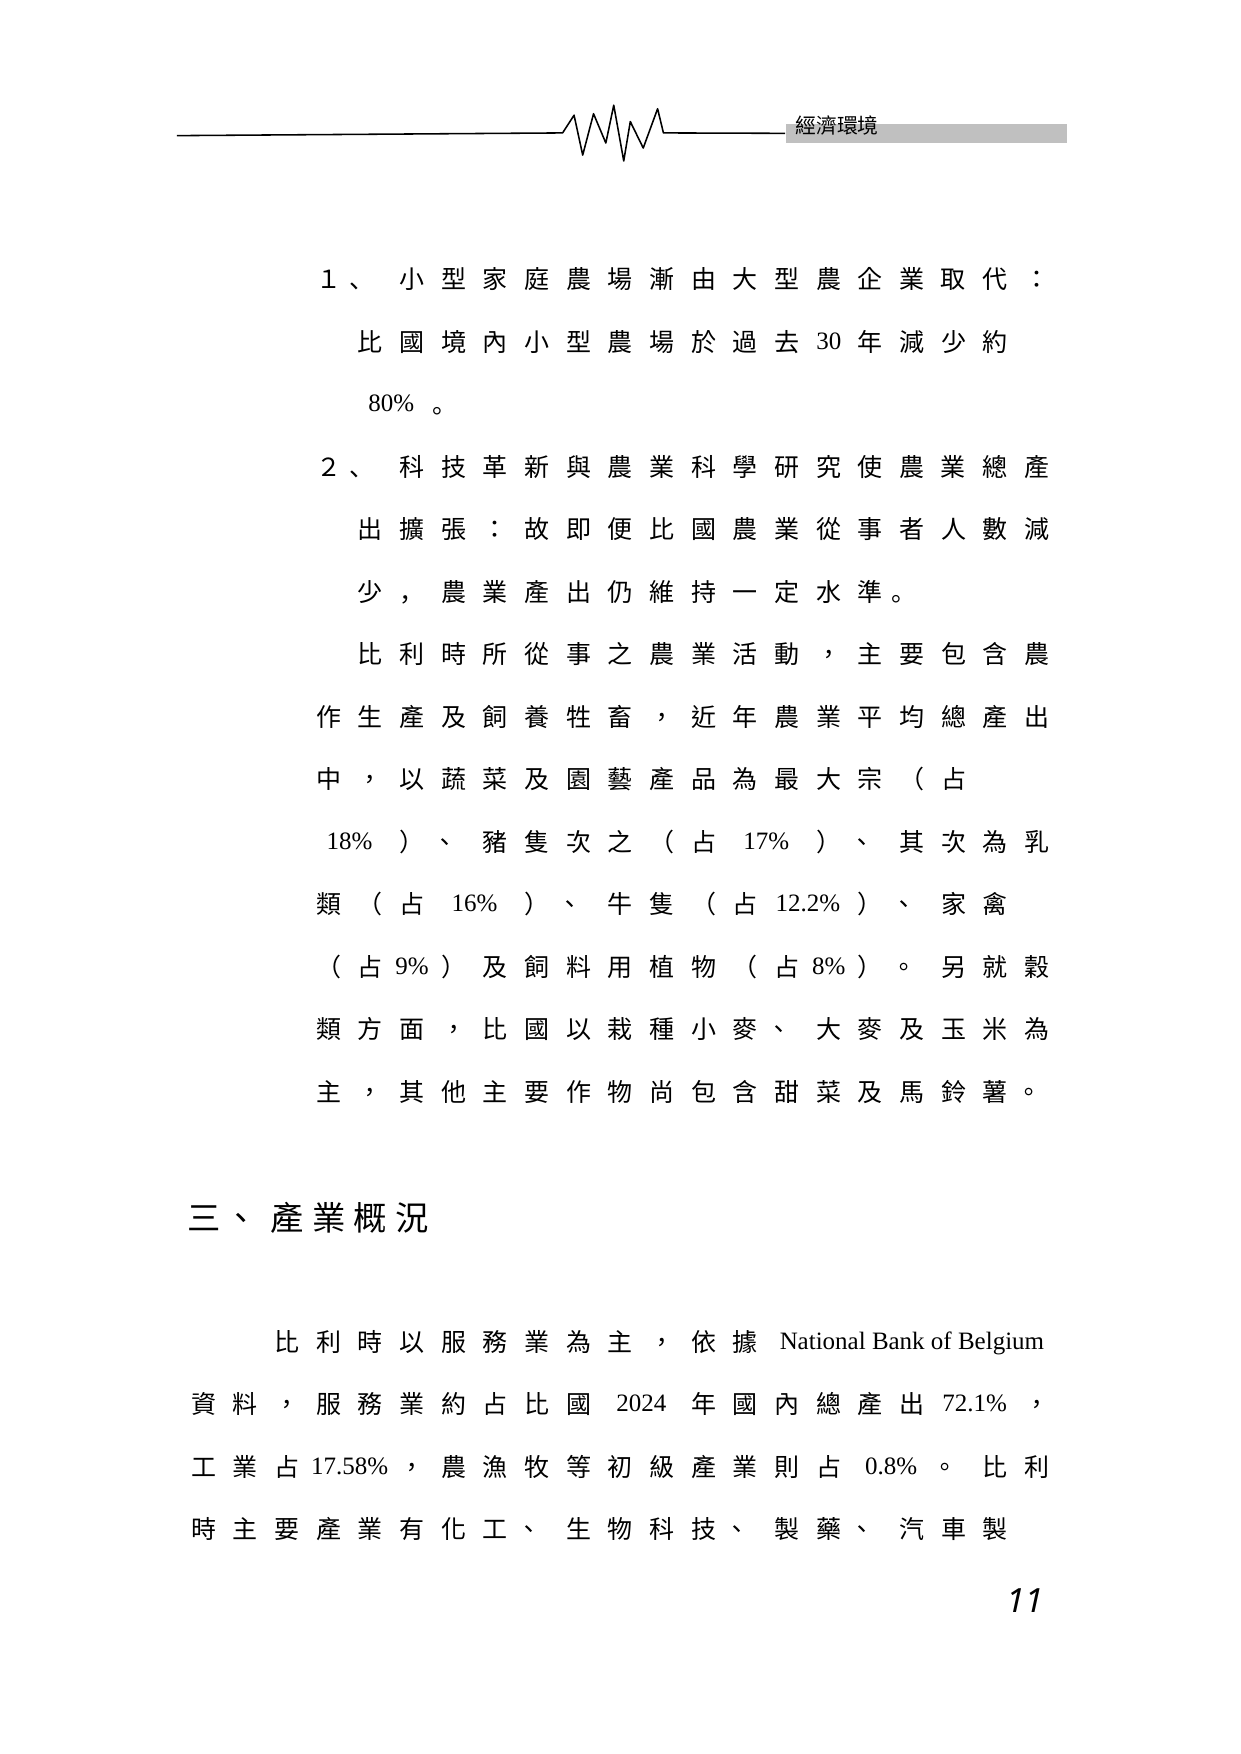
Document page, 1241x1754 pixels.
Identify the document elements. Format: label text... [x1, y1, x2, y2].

text 比利時以服務業為主，依據National Bank of Belgium資料，服務業約占比國2024年國內總產出72.1%，工業占17.58%，農漁牧等初級產業則占0.8%。比利時主要產業有化工、生物科技、製藥、汽車製 [183, 1299, 1058, 1549]
text １、小型家庭農場漸由大型農企業取代：比國境內小型農場於過去30年減少約80%。 [281, 236, 1058, 424]
text 三、產業概況 [183, 1174, 1058, 1236]
text 比利時所從事之農業活動，主要包含農作生產及飼養牲畜，近年農業平均總產出中，以蔬菜及園藝產品為最大宗（占18%）、豬隻次之（占17%）、其次為乳類（占16%）、牛隻（占12.2%）、家禽（占9%）及飼料用植物（占8%）。另就穀類方面，比國以栽種小麥、大麥及玉米為主，其他主要作物尚包含甜菜及馬鈴薯。 [281, 611, 1058, 1111]
text ２、科技革新與農業科學研究使農業總產出擴張：故即便比國農業從事者人數減少，農業產出仍維持一定水準。 [281, 424, 1058, 611]
